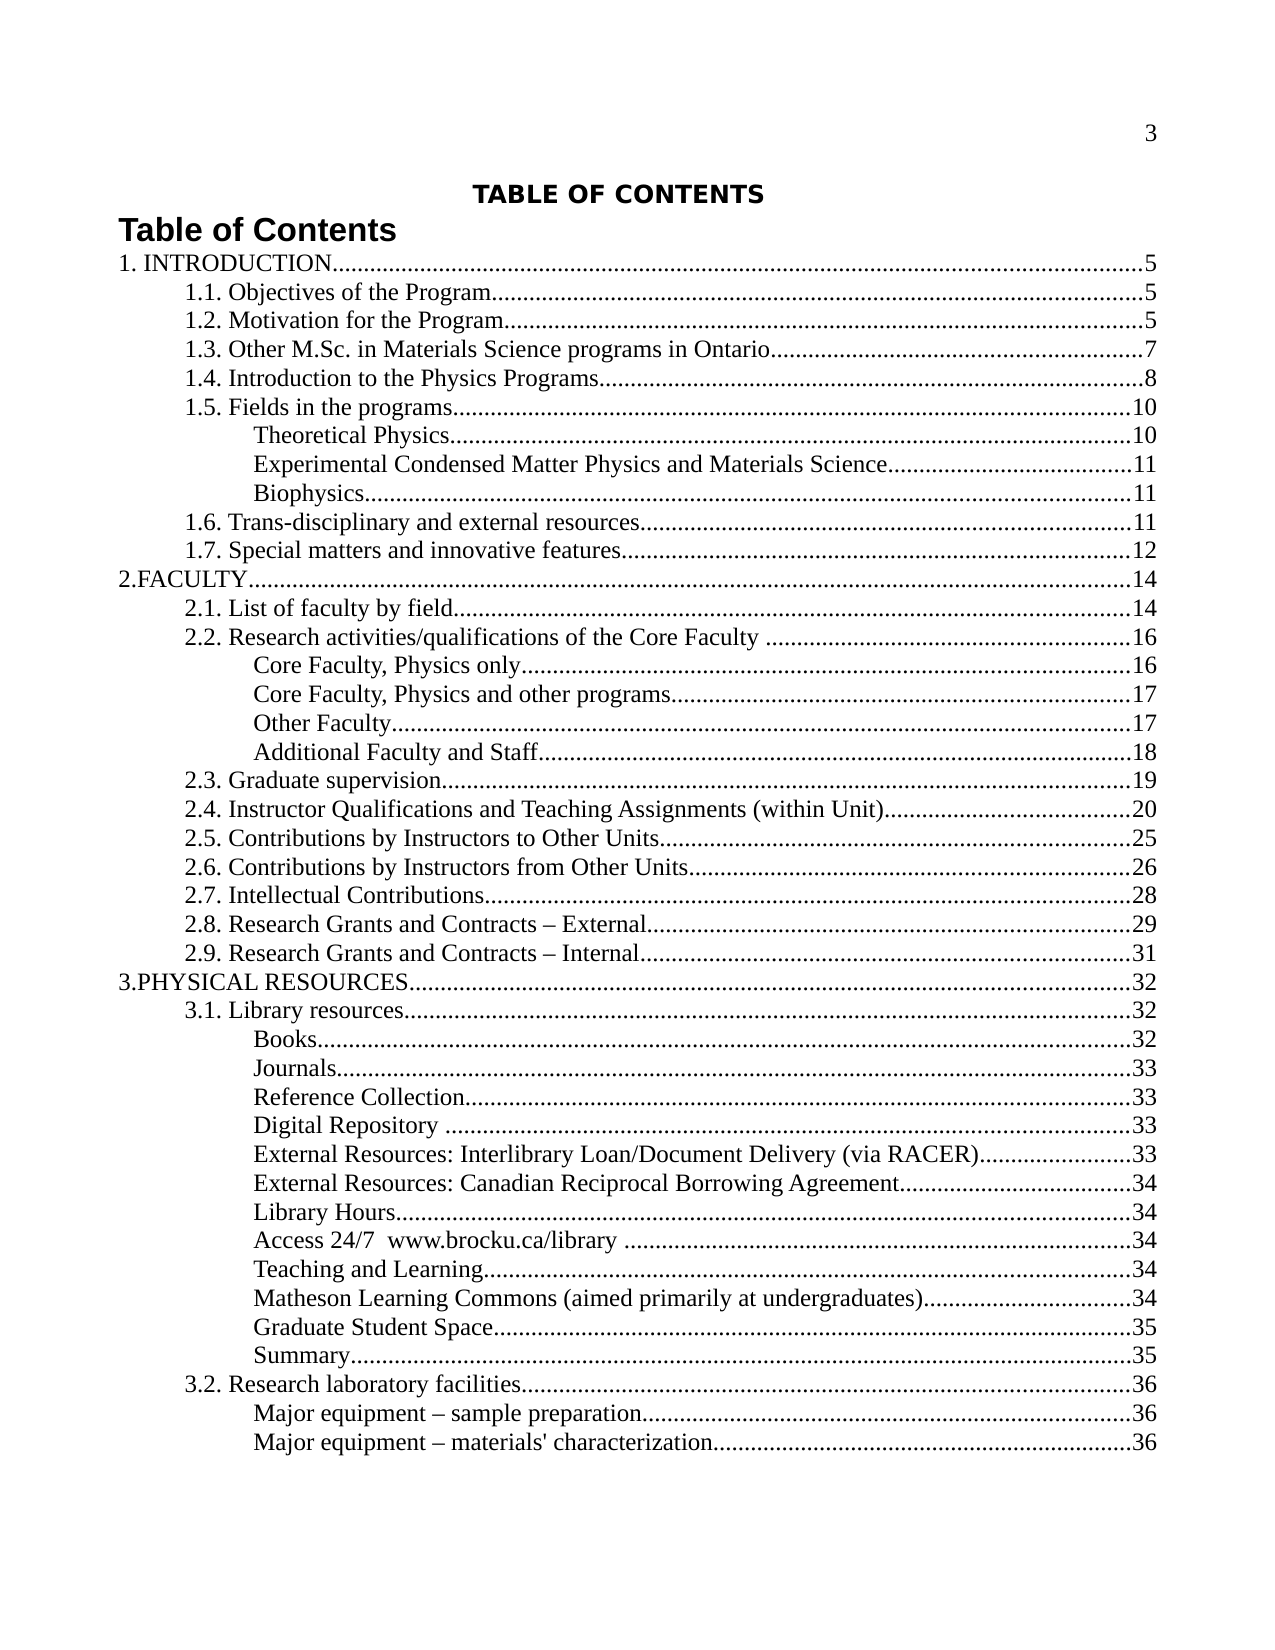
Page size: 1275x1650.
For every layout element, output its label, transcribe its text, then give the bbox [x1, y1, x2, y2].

text Major equipment – sample preparation 36 [253, 1398, 1157, 1427]
text Biophysics 11 [253, 478, 1157, 507]
text 2.9. Research Grants and Contracts – Internal 31 [178, 938, 1157, 967]
text Summary 35 [253, 1341, 1157, 1369]
text 2.7. Intellectual Contributions 28 [178, 881, 1157, 909]
text 2.4. Instructor Qualifications and Teaching Assignments (within Unit) 20 [178, 794, 1157, 823]
text Access 24/7 www.brocku.ca/library 34 [253, 1226, 1157, 1254]
text 3.1. Library resources 32 [178, 996, 1157, 1024]
text Other Faculty 17 [253, 708, 1157, 737]
text Journals 33 [253, 1053, 1157, 1082]
subtitle Table of Contents [118, 210, 1157, 248]
text Reference Collection 33 [253, 1082, 1157, 1111]
text TABLE OF CONTENTS [81, 181, 1157, 210]
text Core Faculty, Physics and other programs 17 [253, 679, 1157, 708]
text External Resources: Canadian Reciprocal Borrowing Agreement 34 [253, 1168, 1157, 1197]
text 3.2. Research laboratory facilities 36 [178, 1369, 1157, 1398]
text Matheson Learning Commons (aimed primarily at undergraduates) 34 [253, 1283, 1157, 1312]
text 1.5. Fields in the programs 10 [178, 392, 1157, 421]
text External Resources: Interlibrary Loan/Document Delivery (via RACER) 33 [253, 1139, 1157, 1168]
text 1. INTRODUCTION 5 [118, 248, 1157, 277]
text 1.4. Introduction to the Physics Programs 8 [178, 363, 1157, 392]
text 2.5. Contributions by Instructors to Other Units 25 [178, 823, 1157, 852]
text Additional Faculty and Staff 18 [253, 737, 1157, 766]
text Experimental Condensed Matter Physics and Materials Science 11 [253, 449, 1157, 478]
text 2.FACULTY 14 [118, 564, 1157, 593]
text 2.8. Research Grants and Contracts – External 29 [178, 909, 1157, 938]
text Digital Repository 33 [253, 1111, 1157, 1139]
text Graduate Student Space 35 [253, 1312, 1157, 1341]
text 2.6. Contributions by Instructors from Other Units 26 [178, 852, 1157, 881]
text 2.3. Graduate supervision 19 [178, 766, 1157, 794]
text 2.1. List of faculty by field 14 [178, 593, 1157, 622]
text Major equipment – materials' characterization 36 [253, 1427, 1157, 1456]
text Core Faculty, Physics only 16 [253, 651, 1157, 679]
text 1.7. Special matters and innovative features 12 [178, 536, 1157, 564]
text 1.3. Other M.Sc. in Materials Science programs in Ontario 7 [178, 334, 1157, 363]
text Library Hours 34 [253, 1197, 1157, 1226]
text 1.6. Trans-disciplinary and external resources 11 [178, 507, 1157, 536]
text Theoretical Physics 10 [253, 421, 1157, 449]
text Books 32 [253, 1024, 1157, 1053]
text 1.1. Objectives of the Program 5 [178, 277, 1157, 306]
text 2.2. Research activities/qualifications of the Core Faculty 16 [178, 622, 1157, 651]
text 1.2. Motivation for the Program 5 [178, 306, 1157, 334]
text 3.PHYSICAL RESOURCES 32 [118, 967, 1157, 996]
text Teaching and Learning 34 [253, 1254, 1157, 1283]
